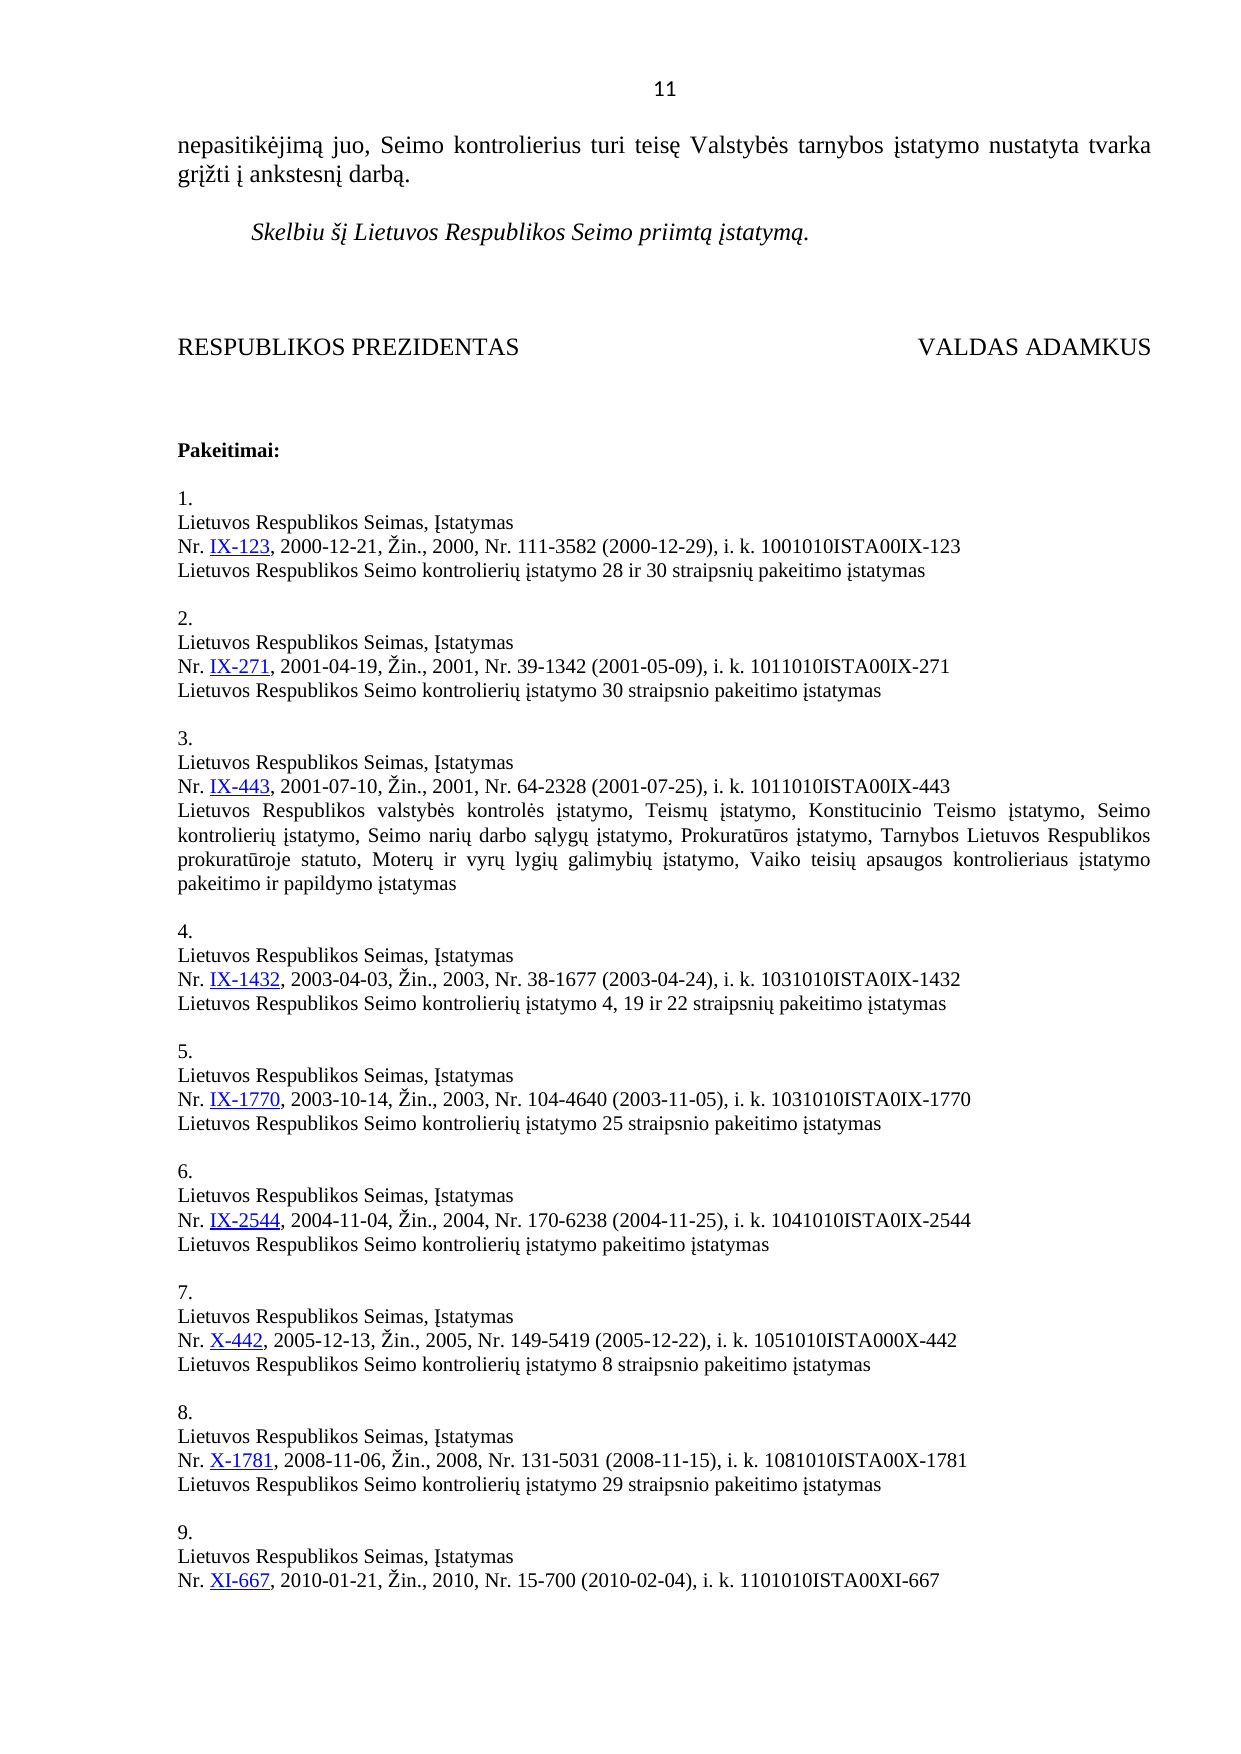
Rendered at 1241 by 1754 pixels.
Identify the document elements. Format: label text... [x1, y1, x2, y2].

text Lietuvos Respublikos Seimas, Įstatymas [177, 1424, 1152, 1448]
text Nr. X-442, 2005-12-13, Žin., 2005, Nr. 149-5419 (2005-12-22), i. k. 1051010ISTA000X-442 [177, 1328, 1152, 1352]
text Lietuvos Respublikos Seimas, Įstatymas [177, 1544, 1152, 1568]
text RESPUBLIKOS PREZIDENTAS VALDAS ADAMKUS [177, 332, 1152, 361]
text Nr. IX-271, 2001-04-19, Žin., 2001, Nr. 39-1342 (2001-05-09), i. k. 1011010ISTA00IX-271 [177, 654, 1152, 678]
text Nr. IX-443, 2001-07-10, Žin., 2001, Nr. 64-2328 (2001-07-25), i. k. 1011010ISTA00IX-443 [177, 774, 1152, 798]
text 9. [177, 1520, 1152, 1544]
text Lietuvos Respublikos Seimas, Įstatymas [177, 750, 1152, 774]
text Lietuvos Respublikos Seimas, Įstatymas [177, 1183, 1152, 1207]
text 8. [177, 1400, 1152, 1424]
text Lietuvos Respublikos Seimas, Įstatymas [177, 943, 1152, 967]
text Nr. IX-123, 2000-12-21, Žin., 2000, Nr. 111-3582 (2000-12-29), i. k. 1001010ISTA00IX-123 [177, 534, 1152, 558]
text Lietuvos Respublikos Seimo kontrolierių įstatymo 30 straipsnio pakeitimo įstatymas [177, 678, 1152, 702]
text Lietuvos Respublikos Seimas, Įstatymas [177, 630, 1152, 654]
text Pakeitimai: [177, 437, 1152, 462]
text Lietuvos Respublikos valstybės kontrolės įstatymo, Teismų įstatymo, Konstitucinio Teismo įstatymo, Seimo kontrolierių įstatymo, Seimo narių darbo sąlygų įstatymo, Prokuratūros įstatymo, Tarnybos Lietuvos Respublikos prokuratūroje statuto, Moterų ir vyrų lygių galimybių įstatymo, Vaiko teisių apsaugos kontrolieriaus įstatymo pakeitimo ir papildymo įstatymas [177, 798, 1152, 895]
text Lietuvos Respublikos Seimo kontrolierių įstatymo 28 ir 30 straipsnių pakeitimo įstatymas [177, 558, 1152, 582]
text 7. [177, 1280, 1152, 1304]
text Lietuvos Respublikos Seimo kontrolierių įstatymo 4, 19 ir 22 straipsnių pakeitimo įstatymas [177, 991, 1152, 1015]
text 6. [177, 1159, 1152, 1183]
text Lietuvos Respublikos Seimo kontrolierių įstatymo 29 straipsnio pakeitimo įstatymas [177, 1472, 1152, 1496]
text Lietuvos Respublikos Seimas, Įstatymas [177, 1063, 1152, 1087]
text Lietuvos Respublikos Seimo kontrolierių įstatymo 8 straipsnio pakeitimo įstatymas [177, 1352, 1152, 1376]
text Nr. IX-1770, 2003-10-14, Žin., 2003, Nr. 104-4640 (2003-11-05), i. k. 1031010ISTA0IX-1770 [177, 1087, 1152, 1111]
text 4. [177, 919, 1152, 943]
text Skelbiu šį Lietuvos Respublikos Seimo priimtą įstatymą. [177, 217, 1152, 246]
text 5. [177, 1039, 1152, 1063]
text 1. [177, 486, 1152, 510]
text Lietuvos Respublikos Seimas, Įstatymas [177, 510, 1152, 534]
text 2. [177, 606, 1152, 630]
text Lietuvos Respublikos Seimo kontrolierių įstatymo pakeitimo įstatymas [177, 1232, 1152, 1256]
text Lietuvos Respublikos Seimo kontrolierių įstatymo 25 straipsnio pakeitimo įstatymas [177, 1111, 1152, 1135]
text 3. [177, 726, 1152, 750]
text nepasitikėjimą juo, Seimo kontrolierius turi teisę Valstybės tarnybos įstatymo nustatyta tvarka grįžti į ankstesnį darbą. [177, 131, 1152, 188]
text Nr. IX-1432, 2003-04-03, Žin., 2003, Nr. 38-1677 (2003-04-24), i. k. 1031010ISTA0IX-1432 [177, 967, 1152, 991]
text Nr. IX-2544, 2004-11-04, Žin., 2004, Nr. 170-6238 (2004-11-25), i. k. 1041010ISTA0IX-2544 [177, 1207, 1152, 1232]
text Nr. XI-667, 2010-01-21, Žin., 2010, Nr. 15-700 (2010-02-04), i. k. 1101010ISTA00XI-667 [177, 1568, 1152, 1592]
text Nr. X-1781, 2008-11-06, Žin., 2008, Nr. 131-5031 (2008-11-15), i. k. 1081010ISTA00X-1781 [177, 1448, 1152, 1472]
text Lietuvos Respublikos Seimas, Įstatymas [177, 1304, 1152, 1328]
